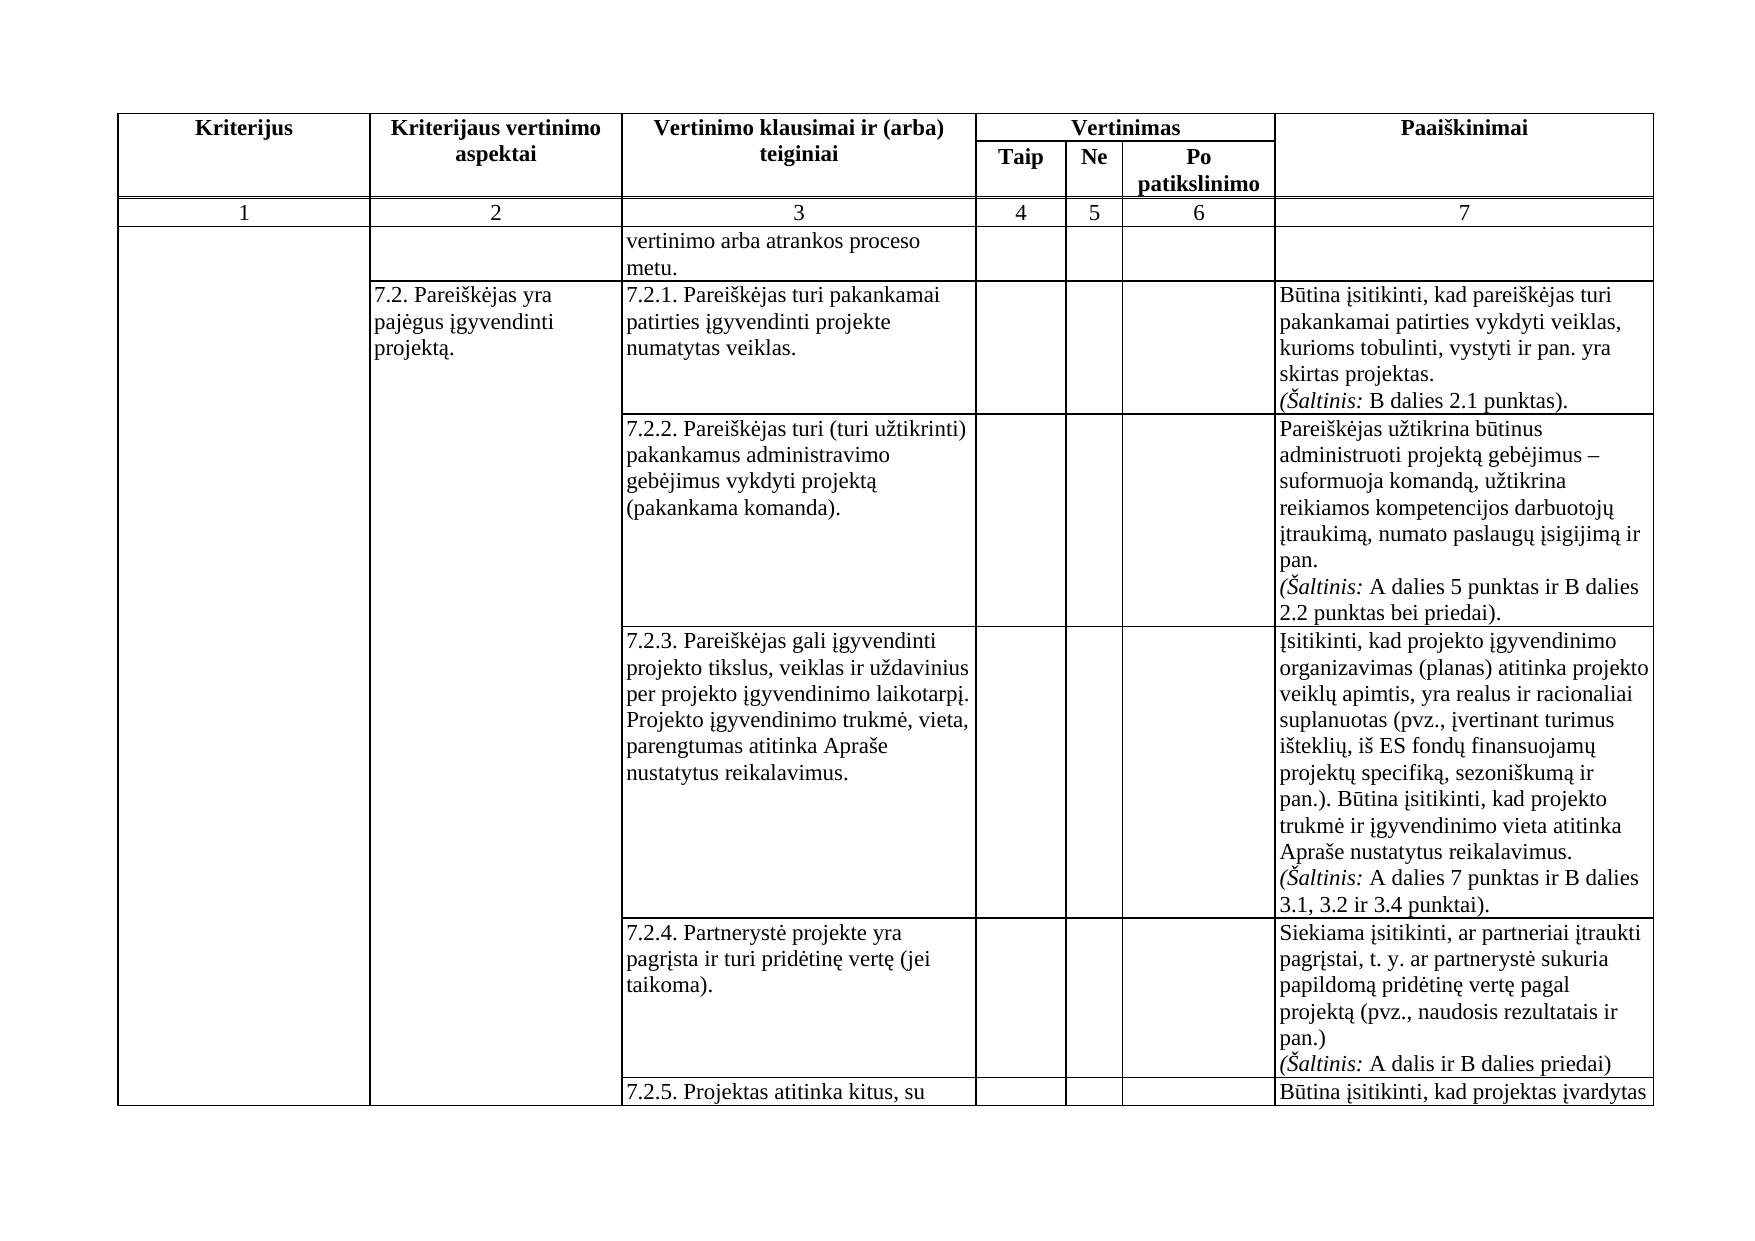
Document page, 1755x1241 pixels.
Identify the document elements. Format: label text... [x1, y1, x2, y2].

table_cell 2 [371, 199, 621, 226]
table_cell [1276, 227, 1653, 280]
table_cell Ne [1067, 142, 1122, 196]
table_cell vertinimo arba atrankos proceso metu. [623, 227, 975, 280]
table_cell [977, 627, 1065, 917]
table_header Vertinimo klausimai ir (arba) teiginiai [623, 114, 975, 196]
table_cell 7.2.1. Pareiškėjas turi pakankamai patirties įgyvendinti projekte numatytas veiklas. [623, 282, 975, 413]
table_cell [1067, 919, 1122, 1077]
table_cell Siekiama įsitikinti, ar partneriai įtraukti pagrįstai, t. y. ar partnerystė sukuria papildomą pridėtinę vertę pagal projektą (pvz., naudosis rezultatais ir pan.) (Šaltinis: A dalis ir B dalies priedai) [1276, 919, 1653, 1077]
table_cell [1067, 282, 1122, 413]
table_cell 1 [119, 199, 369, 226]
table_cell 4 [977, 199, 1065, 226]
table_header Kriterijaus vertinimo aspektai [371, 114, 621, 196]
table_cell Pareiškėjas užtikrina būtinus administruoti projektą gebėjimus – suformuoja komandą, užtikrina reikiamos kompetencijos darbuotojų įtraukimą, numato paslaugų įsigijimą ir pan. (Šaltinis: A dalies 5 punktas ir B dalies 2.2 punktas bei priedai). [1276, 415, 1653, 626]
table_cell [977, 415, 1065, 626]
table_cell [119, 227, 369, 1105]
table_cell Būtina įsitikinti, kad pareiškėjas turi pakankamai patirties vykdyti veiklas, kurioms tobulinti, vystyti ir pan. yra skirtas projektas. (Šaltinis: B dalies 2.1 punktas). [1276, 282, 1653, 413]
table_cell [977, 1078, 1065, 1105]
table_cell [371, 227, 621, 280]
table_cell [1123, 282, 1274, 413]
table_cell Taip [977, 142, 1065, 196]
table_cell [1123, 919, 1274, 1077]
table_cell 5 [1067, 199, 1122, 226]
table_cell [1123, 627, 1274, 917]
table_cell [1123, 415, 1274, 626]
table_cell 3 [623, 199, 975, 226]
table_cell [1067, 227, 1122, 280]
table_cell 7.2.2. Pareiškėjas turi (turi užtikrinti) pakankamus administravimo gebėjimus vykdyti projektą (pakankama komanda). [623, 415, 975, 626]
table_cell 7 [1276, 199, 1653, 226]
table_cell [1067, 627, 1122, 917]
table_header Kriterijus [119, 114, 369, 196]
table_cell [1067, 1078, 1122, 1105]
table_cell Būtina įsitikinti, kad projektas įvardytas [1276, 1078, 1653, 1105]
table_cell [1123, 227, 1274, 280]
table_cell [977, 282, 1065, 413]
table_cell [977, 227, 1065, 280]
table_header Paaiškinimai [1276, 114, 1653, 196]
table_cell Įsitikinti, kad projekto įgyvendinimo organizavimas (planas) atitinka projekto veiklų apimtis, yra realus ir racionaliai suplanuotas (pvz., įvertinant turimus išteklių, iš ES fondų finansuojamų projektų specifiką, sezoniškumą ir pan.). Būtina įsitikinti, kad projekto trukmė ir įgyvendinimo vieta atitinka Apraše nustatytus reikalavimus. (Šaltinis: A dalies 7 punktas ir B dalies 3.1, 3.2 ir 3.4 punktai). [1276, 627, 1653, 917]
table_cell 7.2.3. Pareiškėjas gali įgyvendinti projekto tikslus, veiklas ir uždavinius per projekto įgyvendinimo laikotarpį. Projekto įgyvendinimo trukmė, vieta, parengtumas atitinka Apraše nustatytus reikalavimus. [623, 627, 975, 917]
table_cell [977, 919, 1065, 1077]
table_cell Po patikslinimo [1123, 142, 1274, 196]
table_header Vertinimas [977, 114, 1274, 140]
table_cell [1123, 1078, 1274, 1105]
table_cell 6 [1123, 199, 1274, 226]
table_cell 7.2.5. Projektas atitinka kitus, su [623, 1078, 975, 1105]
table_cell 7.2. Pareiškėjas yra pajėgus įgyvendinti projektą. [371, 282, 621, 1105]
table_cell 7.2.4. Partnerystė projekte yra pagrįsta ir turi pridėtinę vertę (jei taikoma). [623, 919, 975, 1077]
table_cell [1067, 415, 1122, 626]
